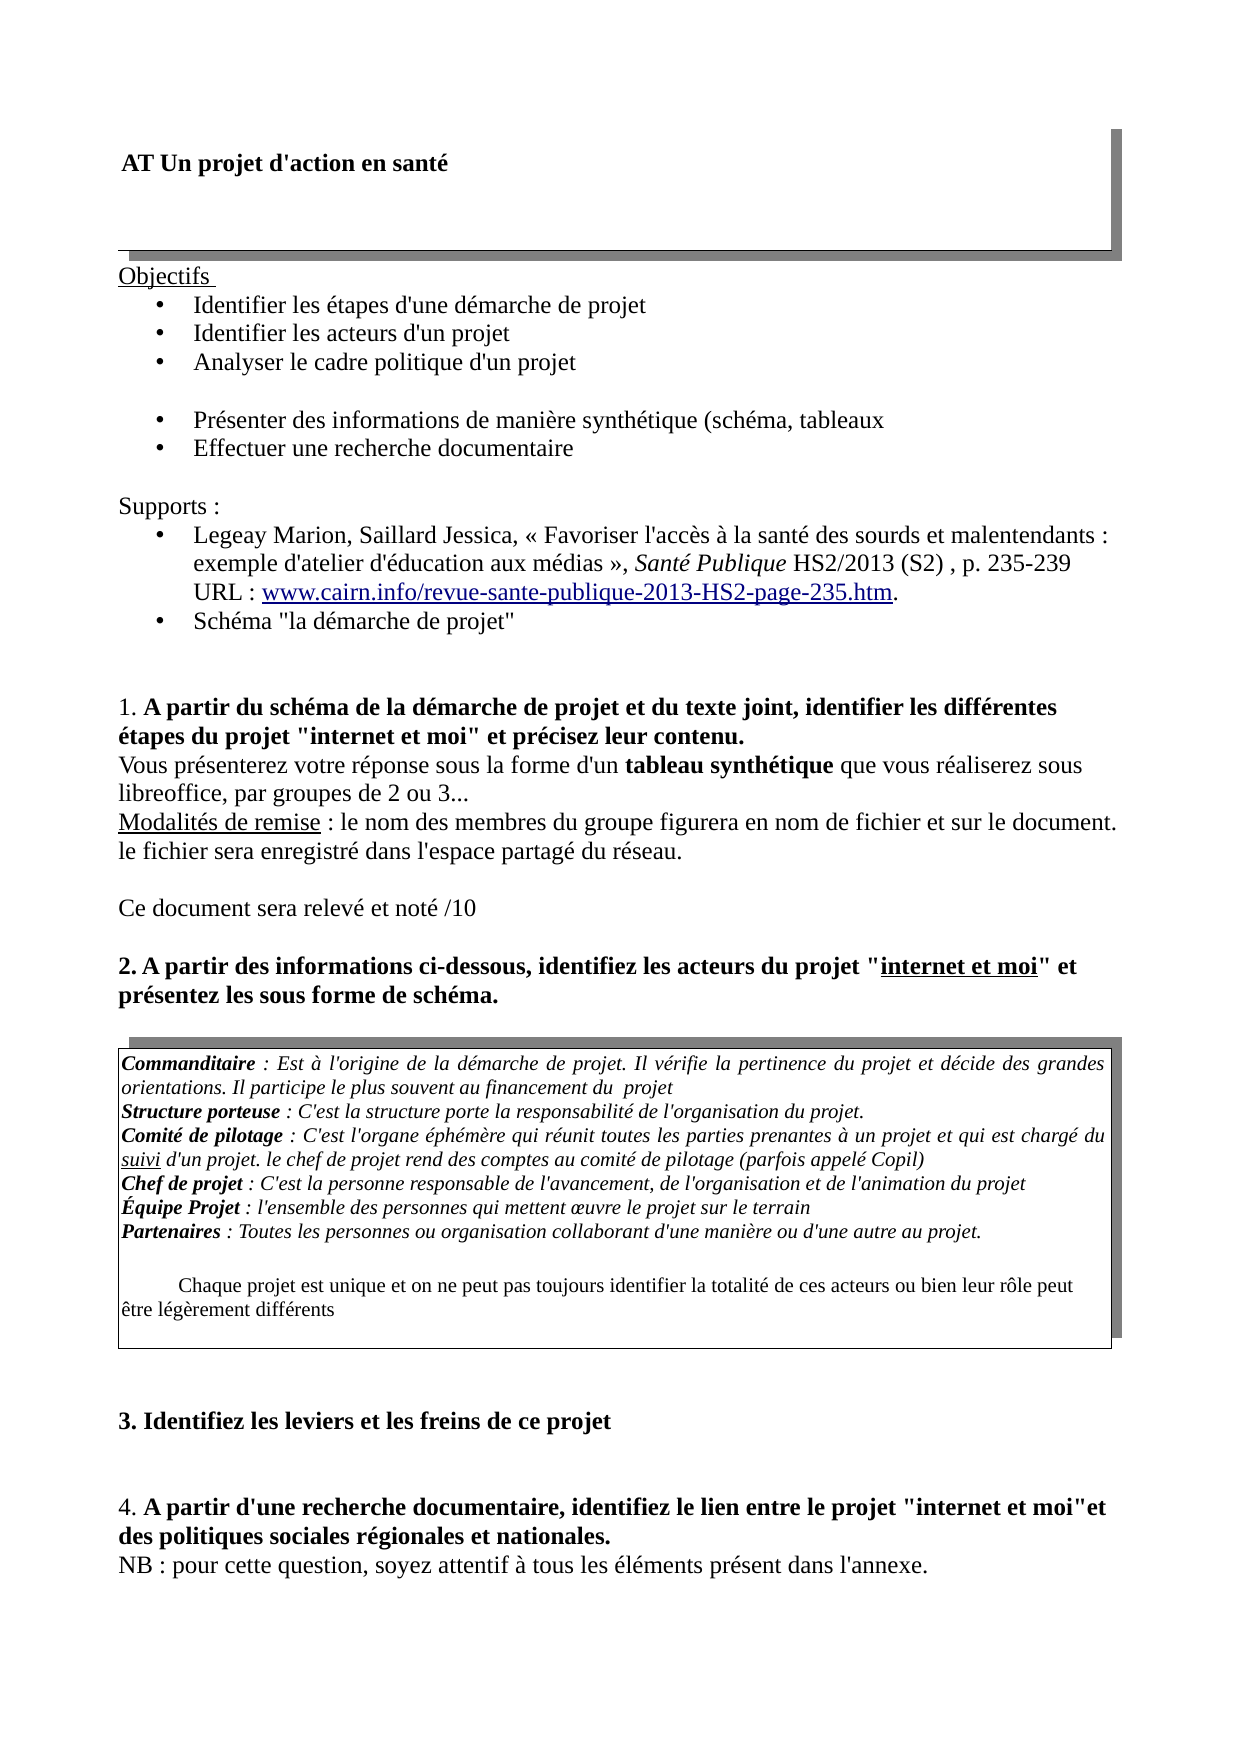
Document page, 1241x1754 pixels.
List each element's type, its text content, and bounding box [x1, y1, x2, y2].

text Chaque projet est unique et on ne peut pas toujours identifier la totalité de ces acteurs ou bien leur rôle peut être légèrement différents [119, 1240, 1111, 1321]
text Supports : [118, 491, 1122, 520]
list Effectuer une recherche documentaire [156, 433, 1122, 462]
list Présenter des informations de manière synthétique (schéma, tableaux [156, 405, 1122, 433]
text Équipe Projet : l'ensemble des personnes qui mettent œuvre le projet sur le terrain [119, 1192, 1111, 1216]
text Chef de projet : C'est la personne responsable de l'avancement, de l'organisation et de l'animation du projet [119, 1168, 1111, 1192]
text 1. A partir du schéma de la démarche de projet et du texte joint, identifier les différentes étapes du projet "internet et moi" et précisez leur contenu. [118, 692, 1122, 750]
text Structure porteuse : C'est la structure porte la responsabilité de l'organisation du projet. [119, 1096, 1111, 1120]
text Modalités de remise : le nom des membres du groupe figurera en nom de fichier et sur le document. le fichier sera enregistré dans l'espace partagé du réseau. [118, 807, 1122, 865]
text Comité de pilotage : C'est l'organe éphémère qui réunit toutes les parties prenantes à un projet et qui est chargé du suivi d'un projet. le chef de projet rend des comptes au comité de pilotage (parfois appelé Copil) [119, 1120, 1111, 1168]
list Identifier les étapes d'une démarche de projet [156, 290, 1122, 318]
list Identifier les acteurs d'un projet [156, 318, 1122, 347]
text Objectifs [118, 261, 1122, 290]
text 4. A partir d'une recherche documentaire, identifiez le lien entre le projet "internet et moi"et des politiques sociales régionales et nationales. [118, 1492, 1122, 1550]
list Legeay Marion, Saillard Jessica, « Favoriser l'accès à la santé des sourds et malentendants : exemple d'atelier d'éducation aux médias », Santé Publique HS2/2013 (S2) , p. 235-239 URL : www.cairn.info/revue-sante-publique-2013-HS2-page-235.htm. [156, 520, 1122, 606]
text 3. Identifiez les leviers et les freins de ce projet [118, 1406, 1122, 1435]
text 2. A partir des informations ci-dessous, identifiez les acteurs du projet "internet et moi" et présentez les sous forme de schéma. [118, 951, 1122, 1008]
list Schéma "la démarche de projet" [156, 606, 1122, 635]
text AT Un projet d'action en santé [118, 118, 1111, 219]
text NB : pour cette question, soyez attentif à tous les éléments présent dans l'annexe. [118, 1550, 1122, 1578]
text Ce document sera relevé et noté /10 [118, 893, 1122, 922]
text Partenaires : Toutes les personnes ou organisation collaborant d'une manière ou d'une autre au projet. [119, 1216, 1111, 1240]
text Vous présenterez votre réponse sous la forme d'un tableau synthétique que vous réaliserez sous libreoffice, par groupes de 2 ou 3... [118, 750, 1122, 807]
list Analyser le cadre politique d'un projet [156, 347, 1122, 376]
text Commanditaire : Est à l'origine de la démarche de projet. Il vérifie la pertinence du projet et décide des grandes orientations. Il participe le plus souvent au financement du projet [119, 1049, 1111, 1096]
